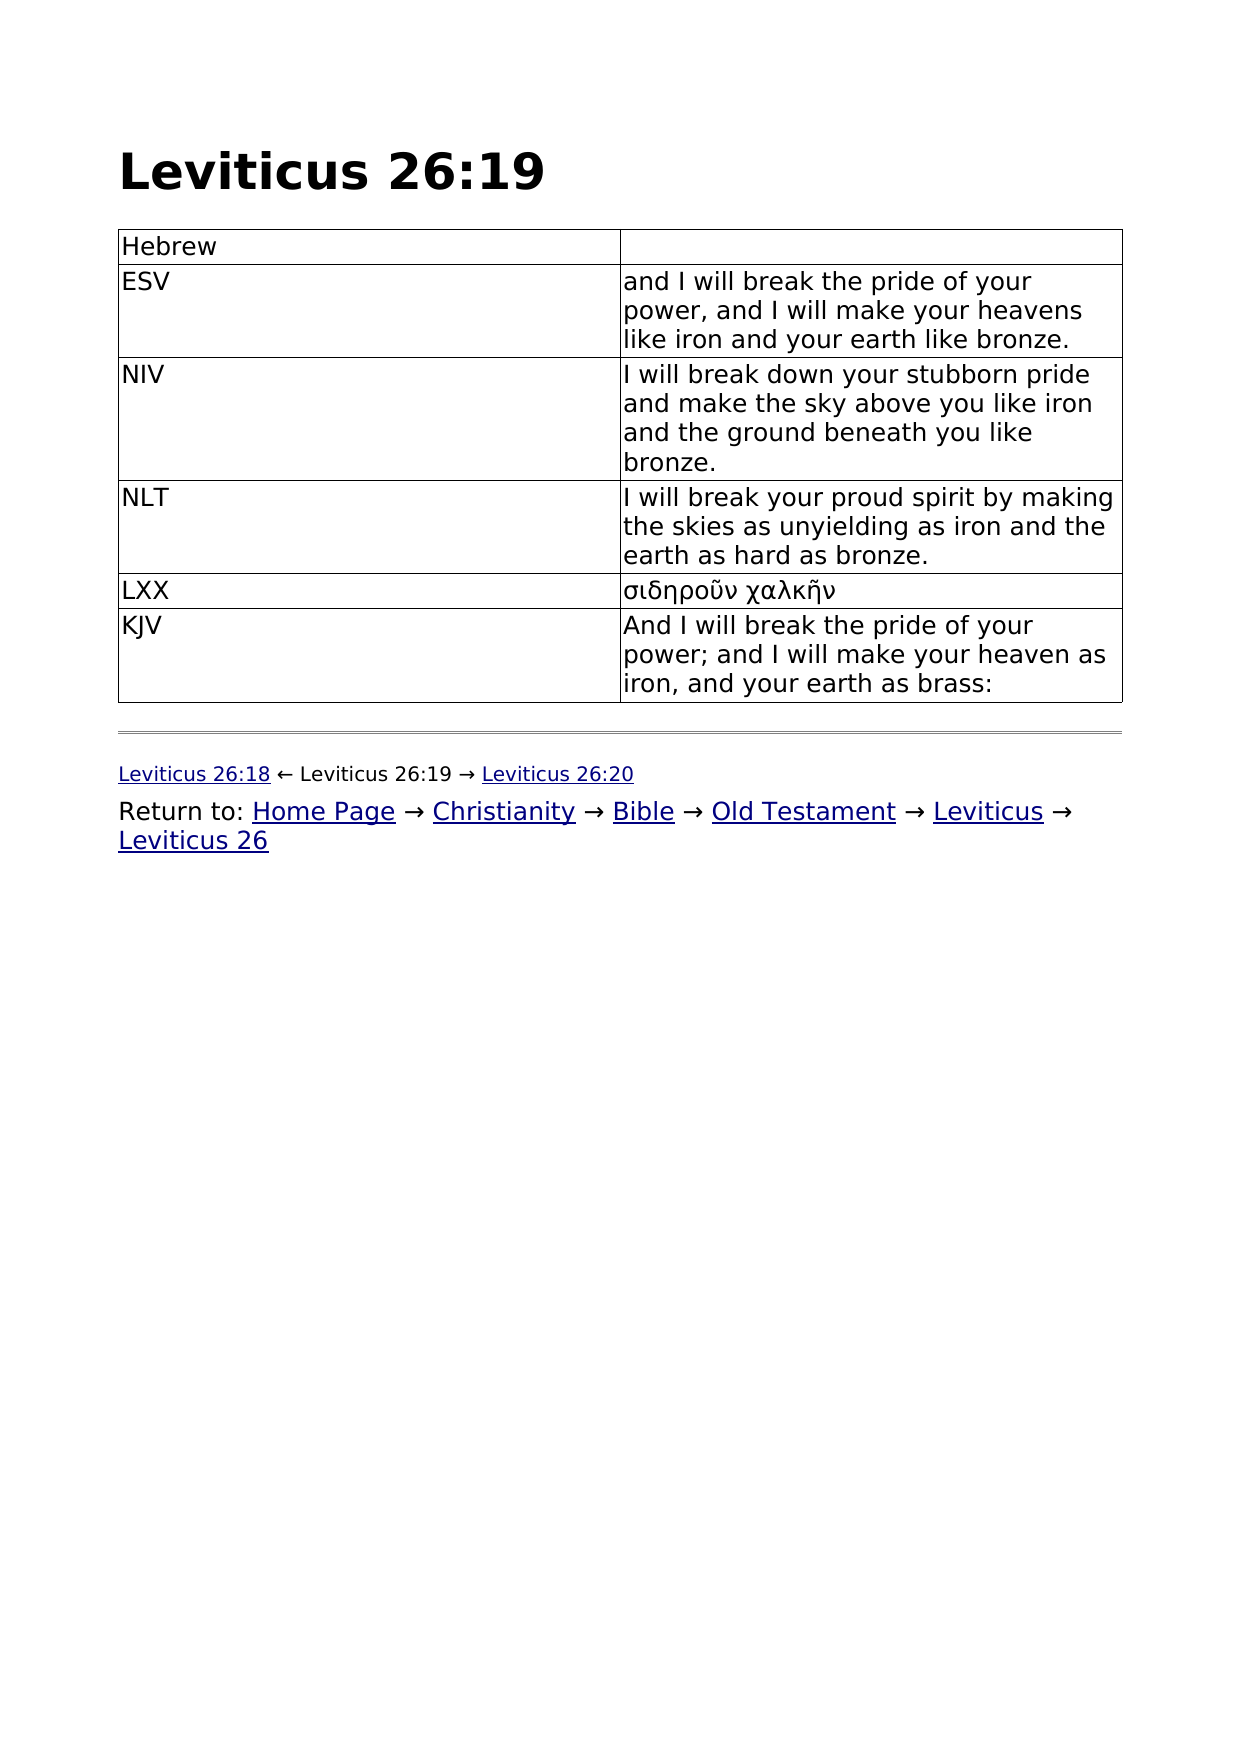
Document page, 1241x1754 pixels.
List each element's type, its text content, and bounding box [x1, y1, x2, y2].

table_header [621, 230, 1122, 264]
table_cell And I will break the pride of your power; and I will make your heaven as iron, and your earth as brass: [621, 609, 1122, 702]
text Return to: Home Page → Christianity → Bible → Old Testament → Leviticus → Leviticus 26 [118, 797, 1122, 855]
table_cell KJV [119, 609, 620, 702]
text Leviticus 26:18 ← Leviticus 26:19 → Leviticus 26:20 [118, 763, 1122, 797]
table_cell σιδηροῦν χαλκῆν [621, 574, 1122, 608]
table_cell I will break down your stubborn pride and make the sky above you like iron and the ground beneath you like bronze. [621, 358, 1122, 480]
table_cell I will break your proud spirit by making the skies as unyielding as iron and the earth as hard as bronze. [621, 481, 1122, 573]
table_cell LXX [119, 574, 620, 608]
table_header Hebrew [119, 230, 620, 264]
table_cell and I will break the pride of your power, and I will make your heavens like iron and your earth like bronze. [621, 265, 1122, 357]
subtitle Leviticus 26:19 [118, 143, 1122, 201]
table_cell ESV [119, 265, 620, 357]
table_cell NIV [119, 358, 620, 480]
table_cell NLT [119, 481, 620, 573]
